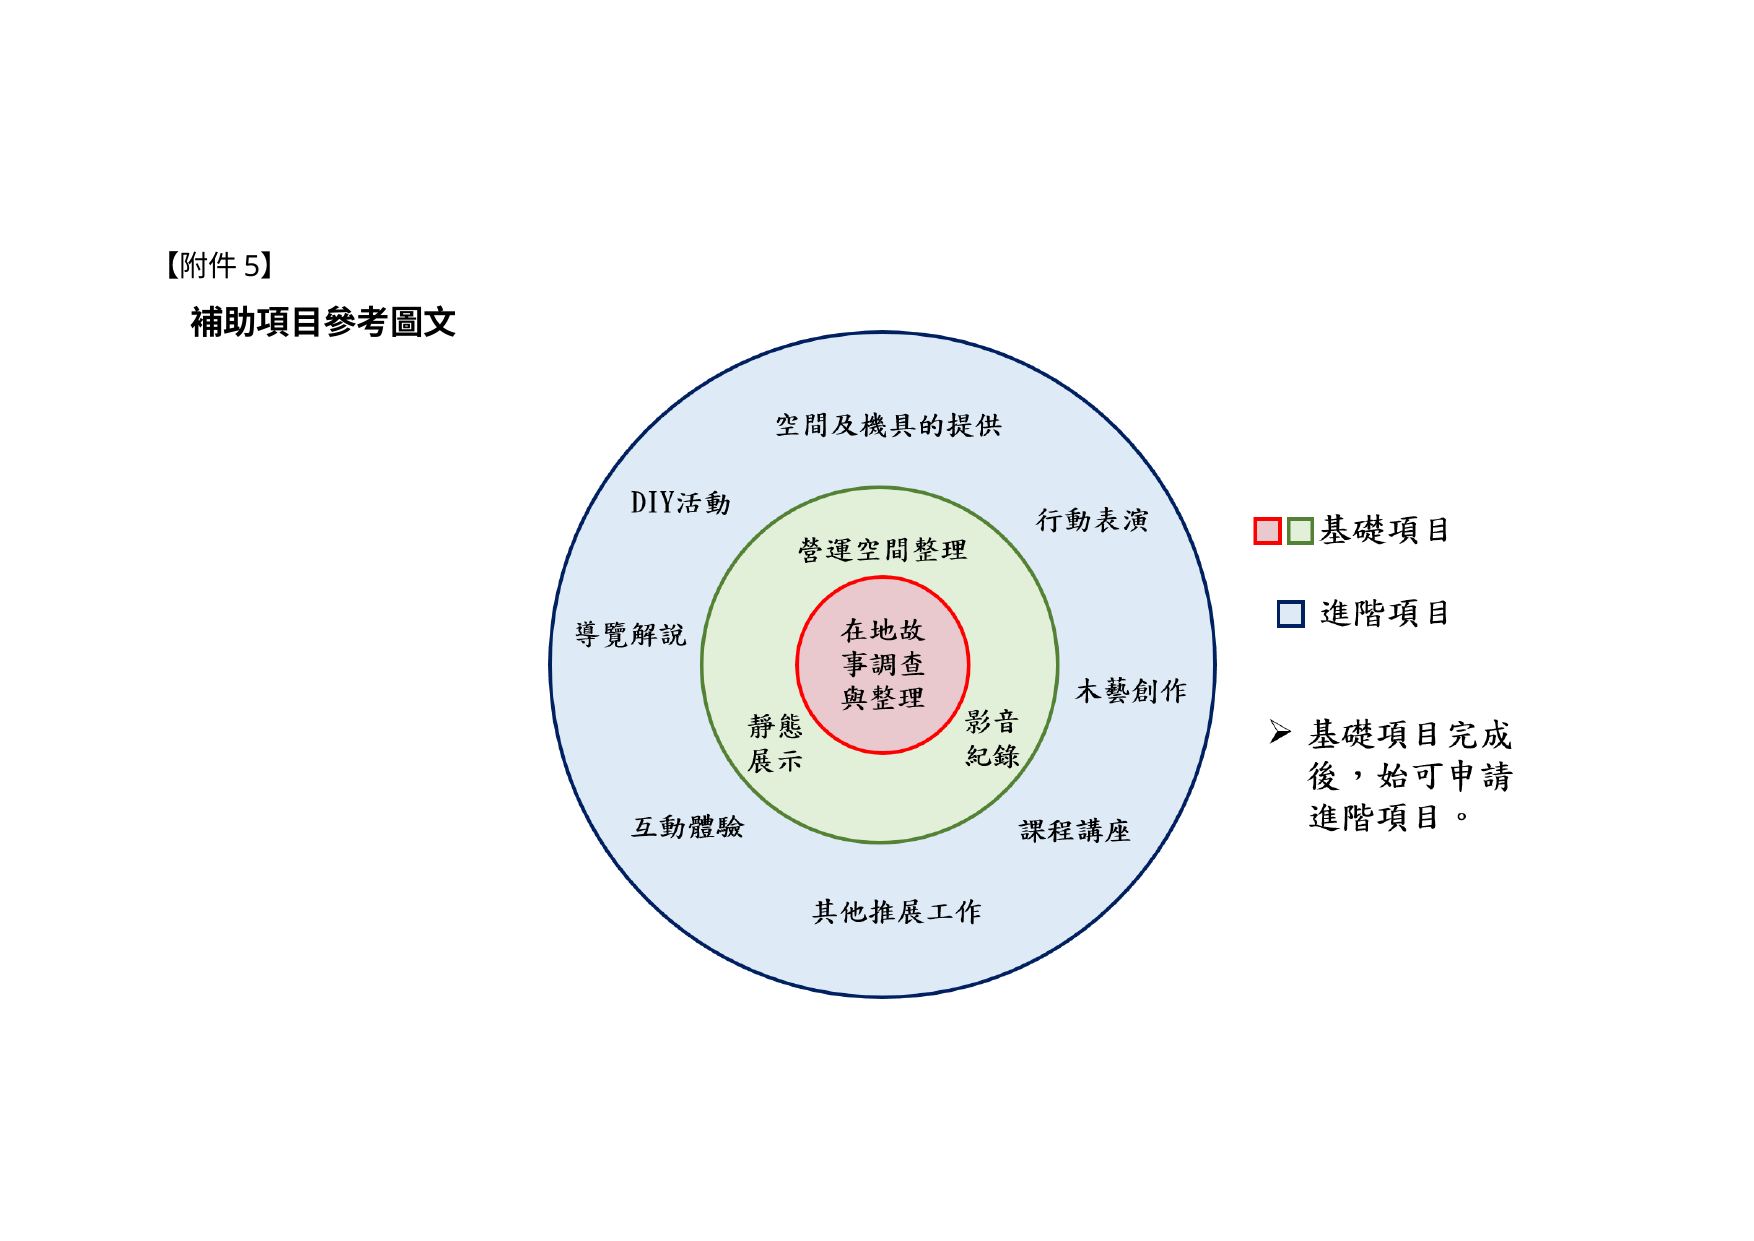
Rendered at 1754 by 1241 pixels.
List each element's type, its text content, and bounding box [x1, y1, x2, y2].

text 【附件5】 [150, 226, 1604, 301]
text 補助項目參考圖文 [150, 301, 1604, 343]
picture [516, 308, 1541, 1028]
